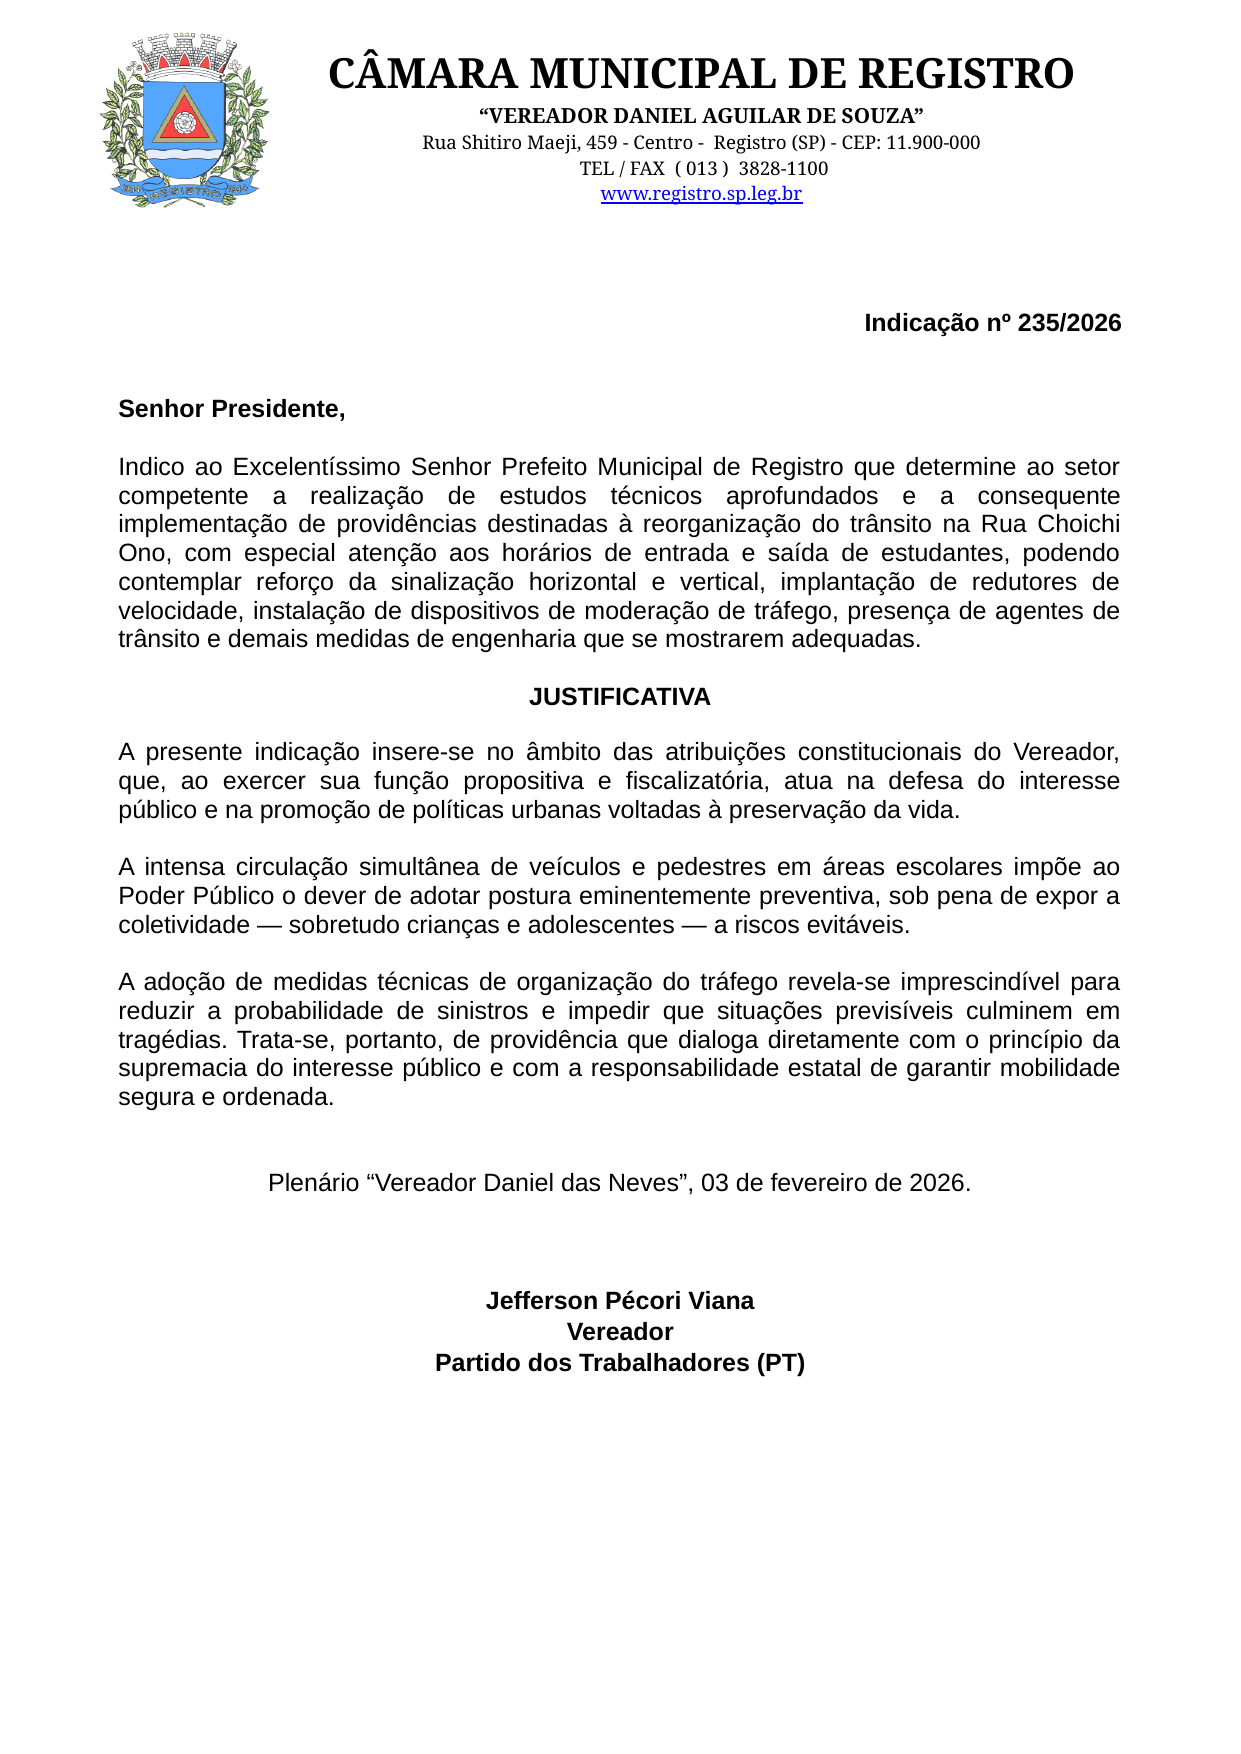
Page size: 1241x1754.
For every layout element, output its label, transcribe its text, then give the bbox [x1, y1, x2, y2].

text Jefferson Pécori Viana [118, 1283, 1122, 1314]
text JUSTIFICATIVA [118, 682, 1122, 711]
text A adoção de medidas técnicas de organização do tráfego revela-se imprescindível para reduzir a probabilidade de sinistros e impedir que situações previsíveis culminem em tragédias. Trata-se, portanto, de providência que dialoga diretamente com o princípio da supremacia do interesse público e com a responsabilidade estatal de garantir mobilidade segura e ordenada. [118, 967, 1122, 1111]
text Indicação nº 235/2026 [118, 308, 1122, 337]
text Partido dos Trabalhadores (PT) [118, 1346, 1122, 1377]
text Senhor Presidente, [118, 394, 1122, 423]
text Vereador [118, 1314, 1122, 1346]
text A presente indicação insere-se no âmbito das atribuições constitucionais do Vereador, que, ao exercer sua função propositiva e fiscalizatória, atua na defesa do interesse público e na promoção de políticas urbanas voltadas à preservação da vida. [118, 737, 1122, 823]
text A intensa circulação simultânea de veículos e pedestres em áreas escolares impõe ao Poder Público o dever de adotar postura eminentemente preventiva, sob pena de expor a coletividade — sobretudo crianças e adolescentes — a riscos evitáveis. [118, 852, 1122, 938]
text Plenário “Vereador Daniel das Neves”, 03 de fevereiro de 2026. [118, 1168, 1122, 1197]
text Indico ao Excelentíssimo Senhor Prefeito Municipal de Registro que determine ao setor competente a realização de estudos técnicos aprofundados e a consequente implementação de providências destinadas à reorganização do trânsito na Rua Choichi Ono, com especial atenção aos horários de entrada e saída de estudantes, podendo contemplar reforço da sinalização horizontal e vertical, implantação de redutores de velocidade, instalação de dispositivos de moderação de tráfego, presença de agentes de trânsito e demais medidas de engenharia que se mostrarem adequadas. [118, 452, 1122, 653]
